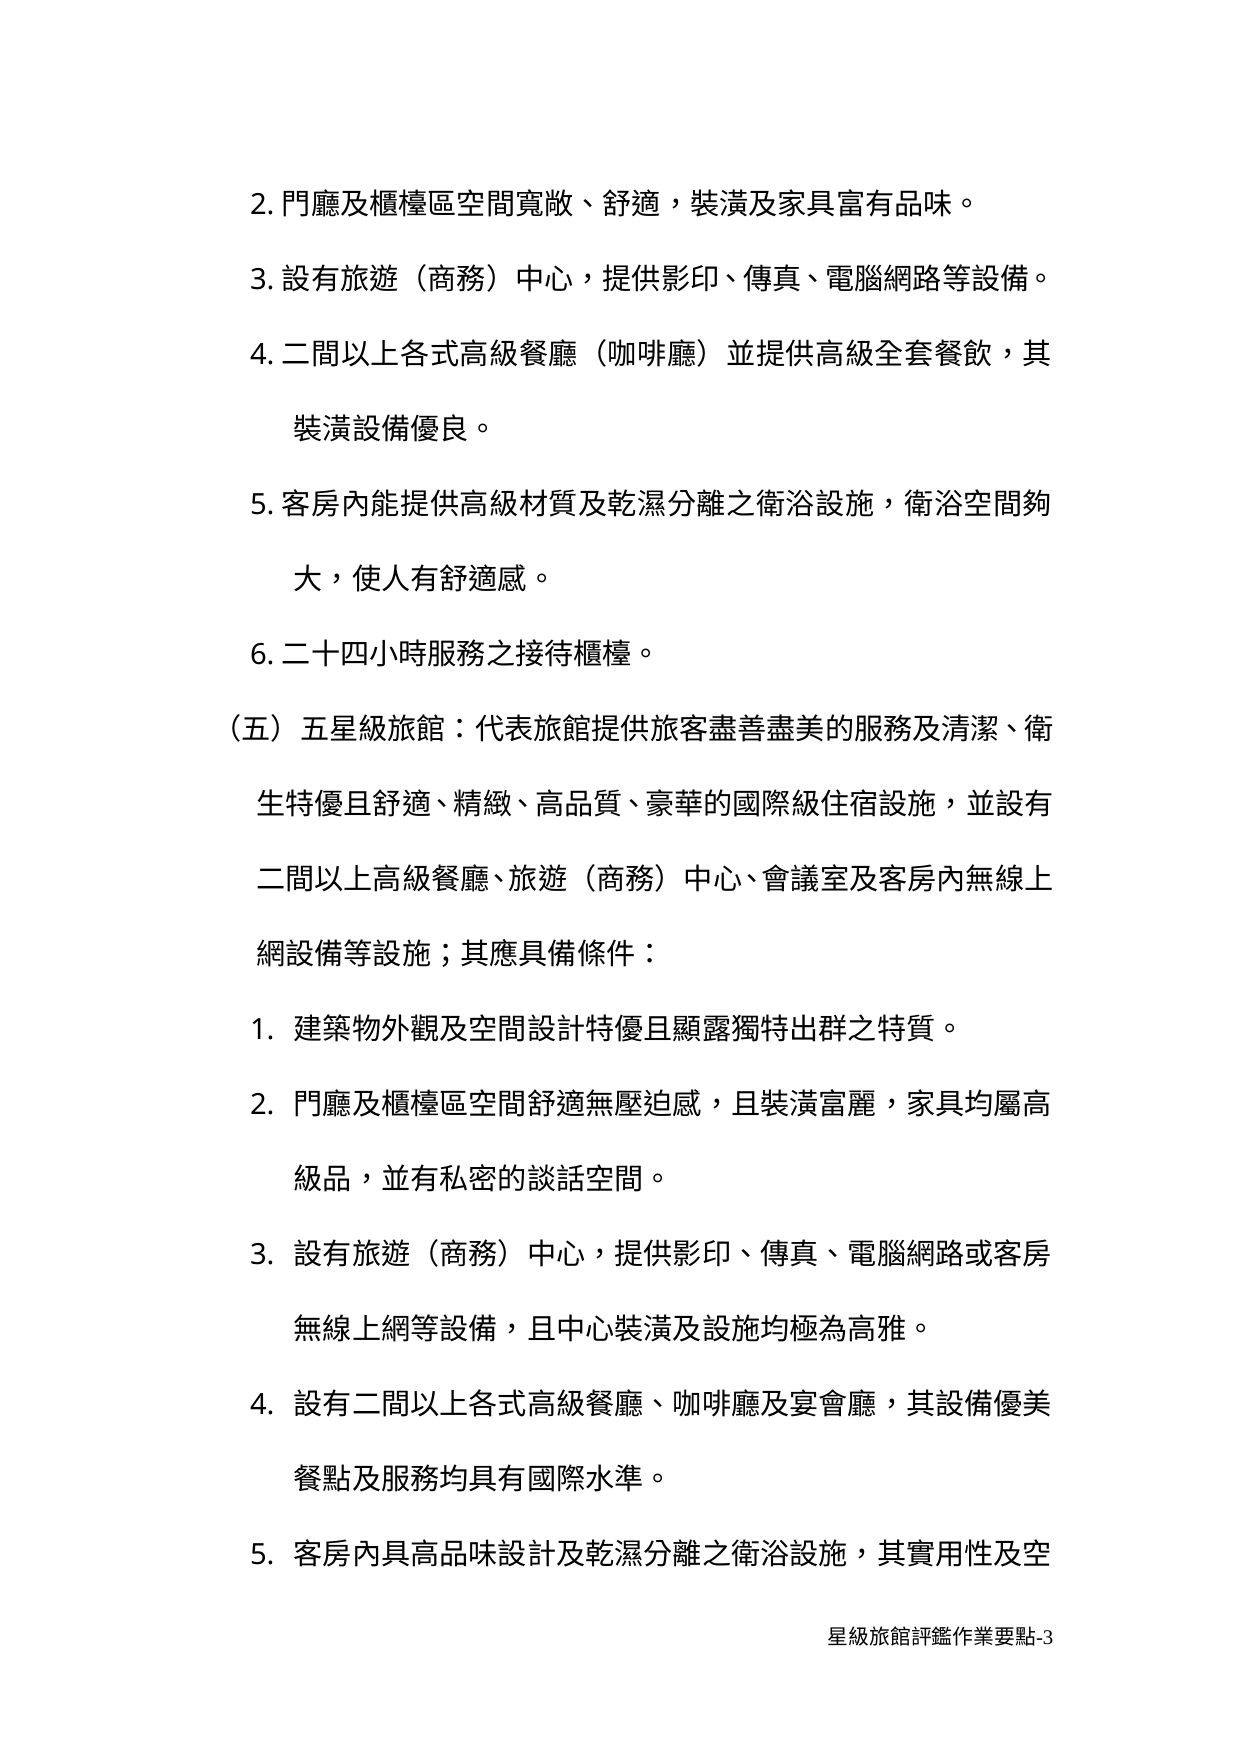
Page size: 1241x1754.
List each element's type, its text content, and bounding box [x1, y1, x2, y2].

list 設有旅遊（商務）中心，提供影印、傳真、電腦網路等設備。 [250, 239, 1053, 314]
list 門廳及櫃檯區空間寬敞、舒適，裝潢及家具富有品味。 [250, 164, 1053, 239]
list 設有二間以上各式高級餐廳、咖啡廳及宴會廳，其設備優美，餐點及服務均具有國際水準。 [250, 1364, 1053, 1514]
list 客房內具高品味設計及乾濕分離之衛浴設施，其實用性及空 [250, 1514, 1053, 1589]
list 二間以上各式高級餐廳（咖啡廳）並提供高級全套餐飲，其裝潢設備優良。 [250, 314, 1053, 464]
list 客房內能提供高級材質及乾濕分離之衛浴設施，衛浴空間夠大，使人有舒適感。 [250, 464, 1053, 614]
text （五）五星級旅館：代表旅館提供旅客盡善盡美的服務及清潔、衛生特優且舒適、精緻、高品質、豪華的國際級住宿設施，並設有二間以上高級餐廳、旅遊（商務）中心、會議室及客房內無線上網設備等設施；其應具備條件： [212, 689, 1053, 989]
list 二十四小時服務之接待櫃檯。 [250, 614, 1053, 689]
list 門廳及櫃檯區空間舒適無壓迫感，且裝潢富麗，家具均屬高級品，並有私密的談話空間。 [250, 1064, 1053, 1214]
list 建築物外觀及空間設計特優且顯露獨特出群之特質。 [250, 989, 1053, 1064]
list 設有旅遊（商務）中心，提供影印、傳真、電腦網路或客房無線上網等設備，且中心裝潢及設施均極為高雅。 [250, 1214, 1053, 1364]
